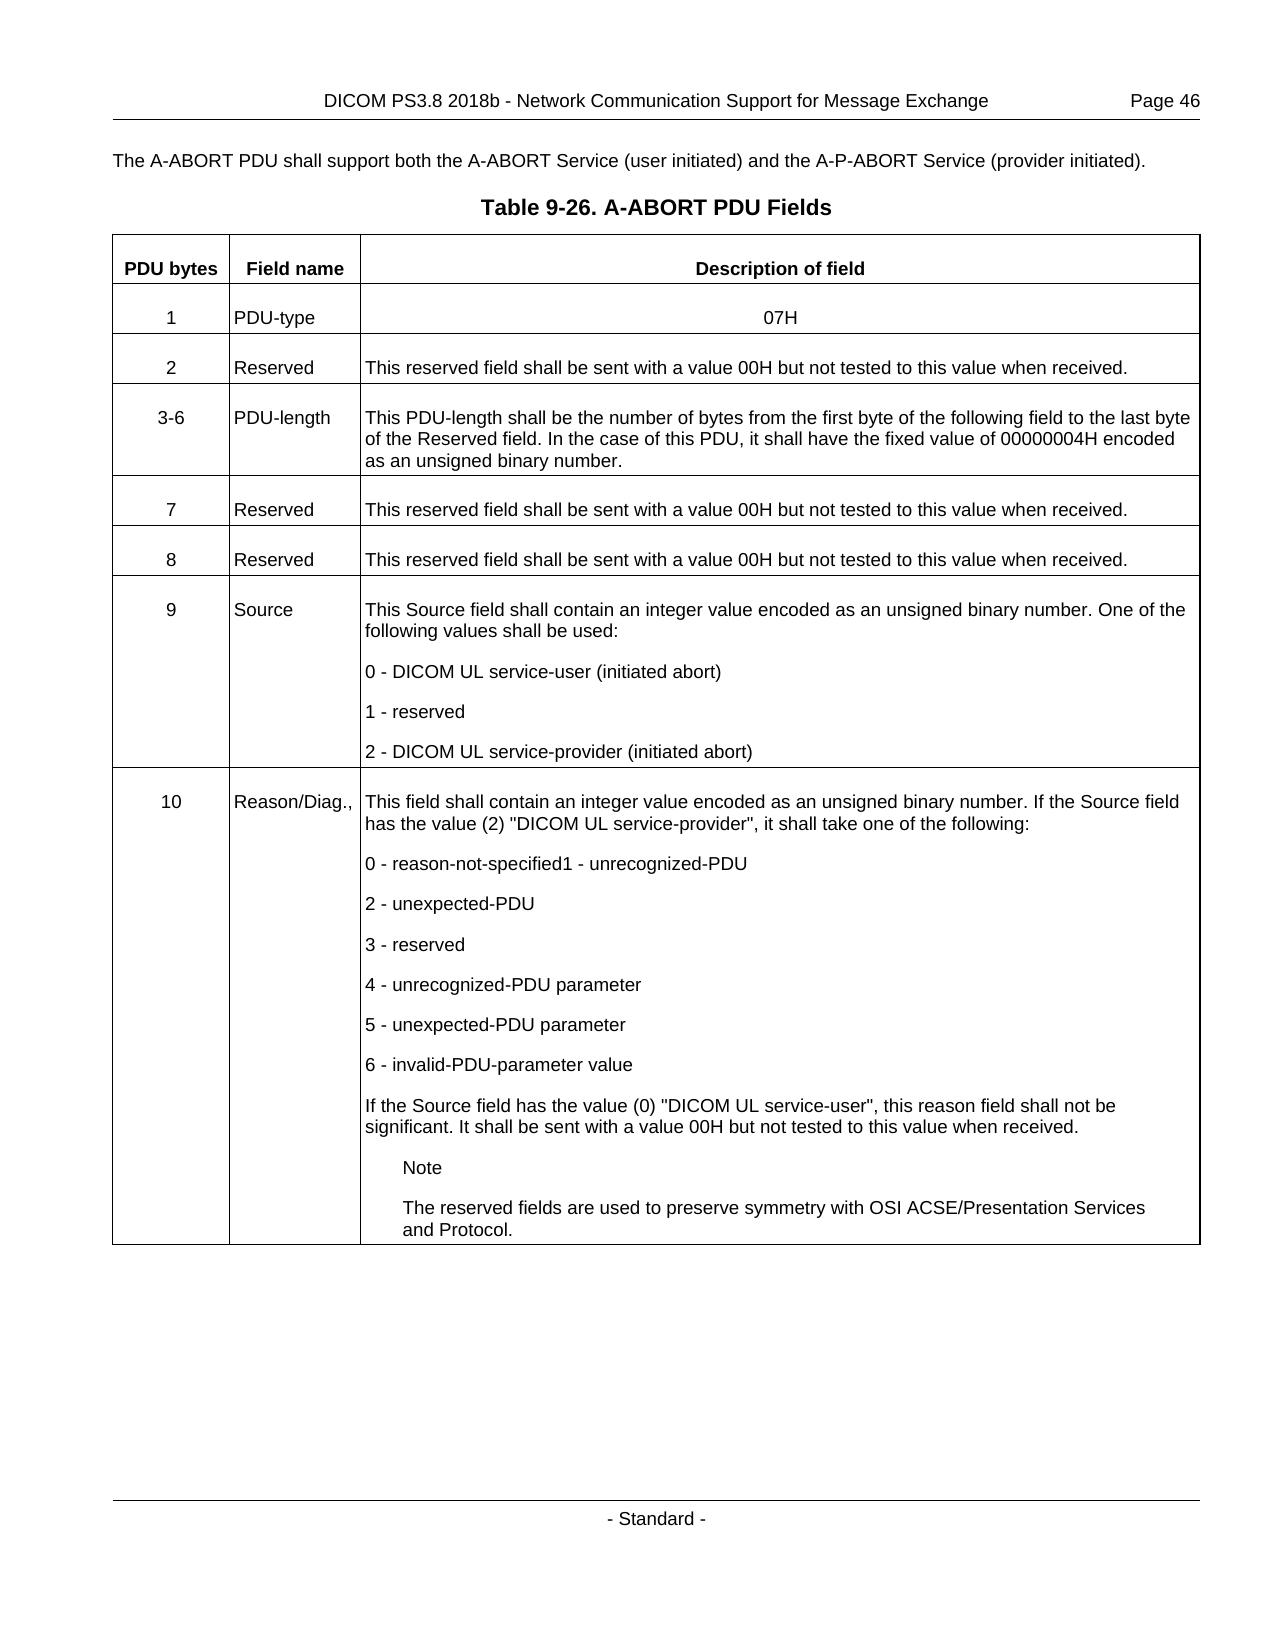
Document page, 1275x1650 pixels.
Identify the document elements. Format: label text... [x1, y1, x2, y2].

table_cell Reserved [230, 476, 360, 525]
table_cell This field shall contain an integer value encoded as an unsigned binary number. If the Source field has the value (2) "DICOM UL service-provider", it shall take one of the following: 0 - reason-not-specified1 - unrecognized-PDU 2 - unexpected-PDU 3 - reserved 4 - unrecognized-PDU parameter 5 - unexpected-PDU parameter 6 - invalid-PDU-parameter value If the Source field has the value (0) "DICOM UL service-user", this reason field shall not be significant. It shall be sent with a value 00H but not tested to this value when received. Note The reserved fields are used to preserve symmetry with OSI ACSE/Presentation Services and Protocol. [361, 768, 1199, 1244]
table_header Field name [230, 235, 360, 283]
table_cell 8 [113, 526, 229, 575]
table_cell 1 [113, 284, 229, 333]
table_cell 07H [361, 284, 1199, 333]
table_cell PDU-length [230, 384, 360, 475]
table_cell This reserved field shall be sent with a value 00H but not tested to this value when received. [361, 526, 1199, 575]
table_cell 3-6 [113, 384, 229, 475]
table_cell 2 [113, 334, 229, 382]
table_cell This reserved field shall be sent with a value 00H but not tested to this value when received. [361, 476, 1199, 525]
table_header PDU bytes [113, 235, 229, 283]
table_cell This PDU-length shall be the number of bytes from the first byte of the following field to the last byte of the Reserved field. In the case of this PDU, it shall have the fixed value of 00000004H encoded as an unsigned binary number. [361, 384, 1199, 475]
table_cell This Source field shall contain an integer value encoded as an unsigned binary number. One of the following values shall be used: 0 - DICOM UL service-user (initiated abort) 1 - reserved 2 - DICOM UL service-provider (initiated abort) [361, 576, 1199, 767]
table_header Description of field [361, 235, 1199, 283]
table_cell PDU-type [230, 284, 360, 333]
table_cell Reserved [230, 526, 360, 575]
text The A-ABORT PDU shall support both the A-ABORT Service (user initiated) and the A-P-ABORT Service (provider initiated). [112, 150, 1200, 172]
table_cell 9 [113, 576, 229, 767]
table_cell Reserved [230, 334, 360, 382]
table_cell This reserved field shall be sent with a value 00H but not tested to this value when received. [361, 334, 1199, 382]
table_cell 10 [113, 768, 229, 1244]
text Table 9-26. A-ABORT PDU Fields [112, 194, 1200, 220]
table_cell 7 [113, 476, 229, 525]
table_cell Reason/Diag., [230, 768, 360, 1244]
table_cell Source [230, 576, 360, 767]
